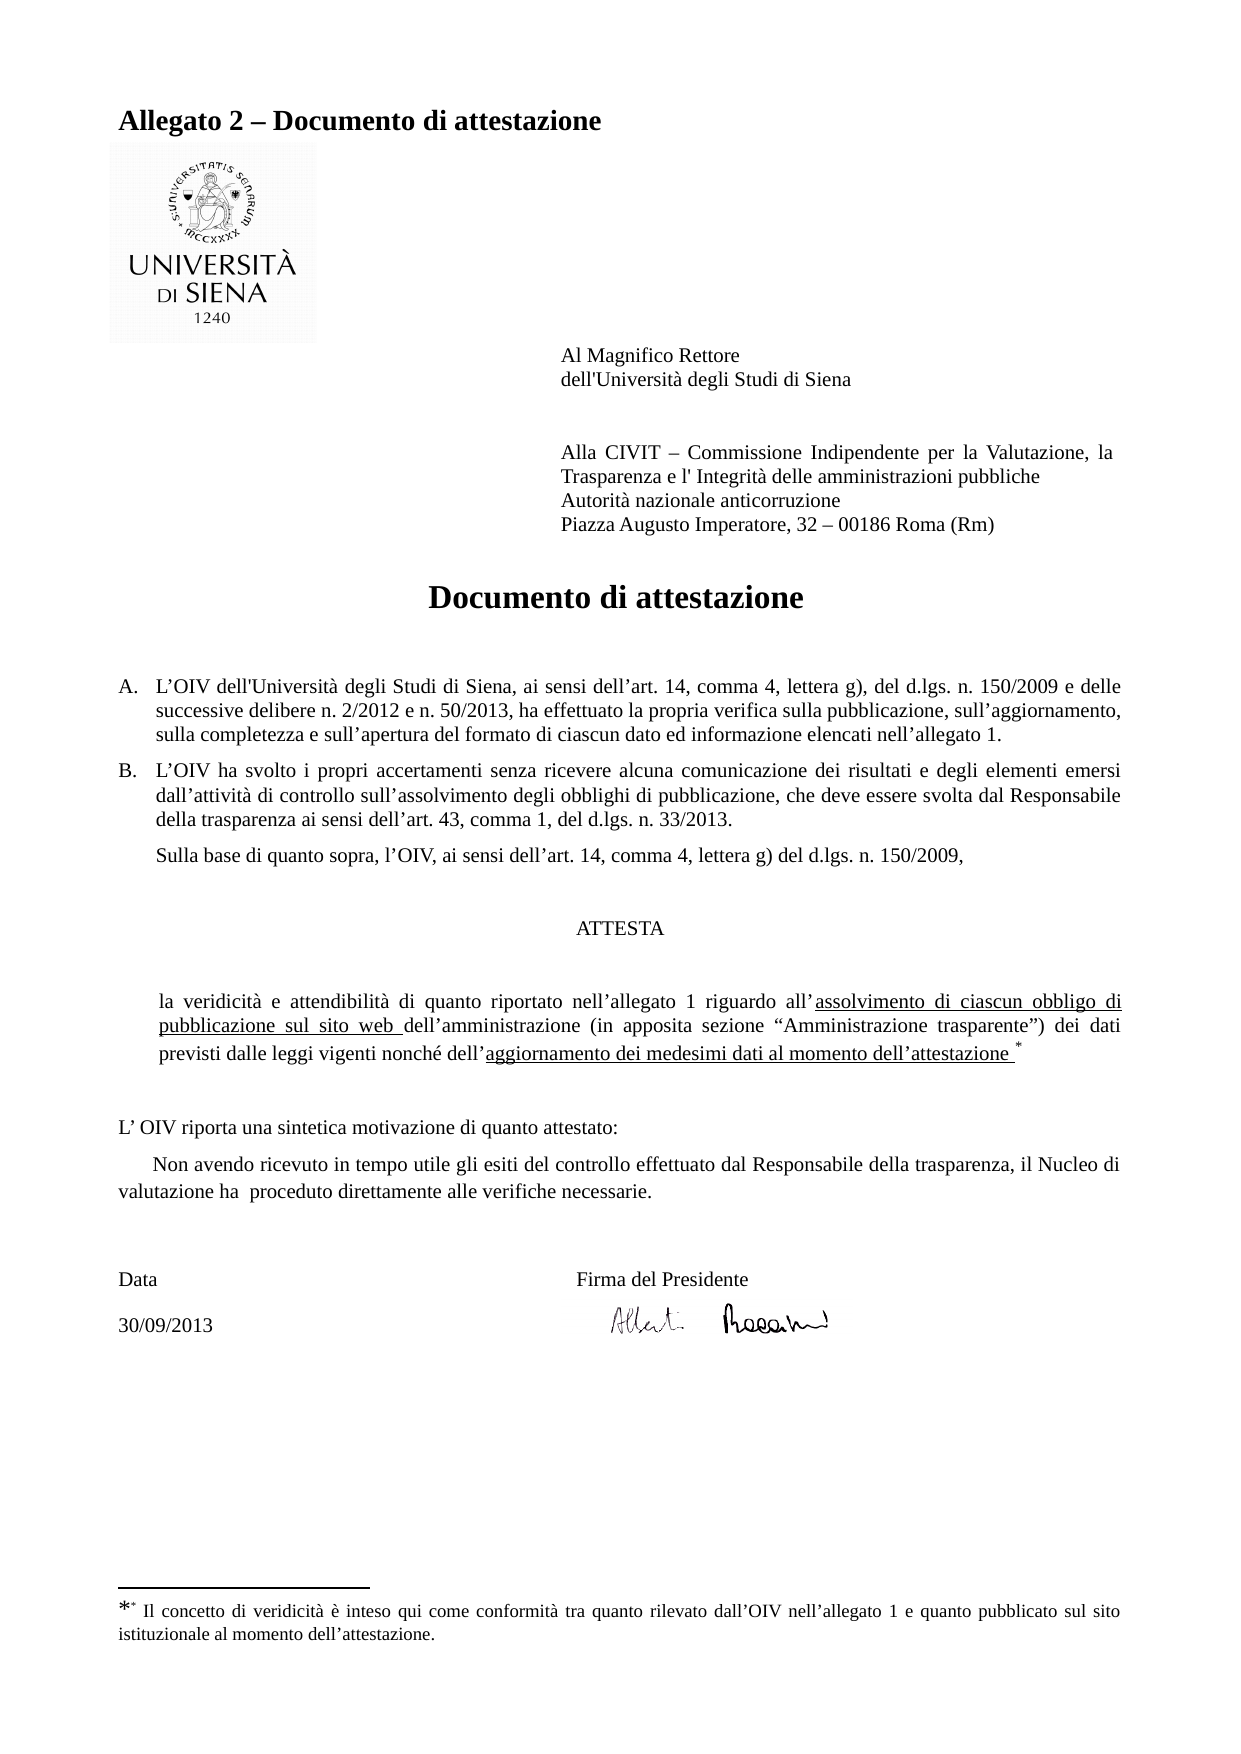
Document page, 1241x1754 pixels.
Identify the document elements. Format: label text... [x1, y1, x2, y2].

text Autorità nazionale anticorruzione [118, 488, 1122, 512]
text ATTESTA [118, 916, 1122, 940]
text * Il concetto di veridicità è inteso qui come conformità tra quanto rilevato dall’OIV nell’allegato 1 e quanto pubblicato sul sito istituzionale al momento dell’attestazione. [118, 1594, 1122, 1644]
text [853, 1306, 1122, 1339]
list Sulla base di quanto sopra, l’OIV, ai sensi dell’art. 14, comma 4, lettera g) del d.lgs. n. 150/2009, [156, 843, 1122, 867]
title Allegato 2 – Documento di attestazione [118, 103, 1122, 137]
text Piazza Augusto Imperatore, 32 – 00186 Roma (Rm) [118, 512, 1122, 536]
text Data Firma del Presidente [118, 1260, 1122, 1293]
text Non avendo ricevuto in tempo utile gli esiti del controllo effettuato dal Responsabile della trasparenza, il Nucleo di valutazione ha proceduto direttamente alle verifiche necessarie. [118, 1152, 1122, 1203]
text Alla CIVIT – Commissione Indipendente per la Valutazione, la Trasparenza e l' Integrità delle amministrazioni pubbliche [118, 440, 1122, 488]
text dell'Università degli Studi di Siena [118, 367, 1122, 391]
text 30/09/2013 [118, 1306, 560, 1339]
list L’OIV ha svolto i propri accertamenti senza ricevere alcuna comunicazione dei risultati e degli elementi emersi dall’attività di controllo sull’assolvimento degli obblighi di pubblicazione, che deve essere svolta dal Responsabile della trasparenza ai sensi dell’art. 43, comma 1, del d.lgs. n. 33/2013. [118, 758, 1122, 831]
text Al Magnifico Rettore [118, 162, 1122, 367]
picture [109, 142, 317, 343]
text L’ OIV riporta una sintetica motivazione di quanto attestato: [118, 1115, 1122, 1139]
text Documento di attestazione [118, 582, 1122, 615]
list la veridicità e attendibilità di quanto riportato nell’allegato 1 riguardo all’assolvimento di ciascun obbligo di pubblicazione sul sito web dell’amministrazione (in apposita sezione “Amministrazione trasparente”) dei dati previsti dalle leggi vigenti nonché dell’aggiornamento dei medesimi dati al momento dell’attestazione [158, 989, 1122, 1066]
list L’OIV dell'Università degli Studi di Siena, ai sensi dell’art. 14, comma 4, lettera g), del d.lgs. n. 150/2009 e delle successive delibere n. 2/2012 e n. 50/2013, ha effettuato la propria verifica sulla pubblicazione, sull’aggiornamento, sulla completezza e sull’apertura del formato di ciascun dato ed informazione elencati nell’allegato 1. [118, 674, 1122, 746]
